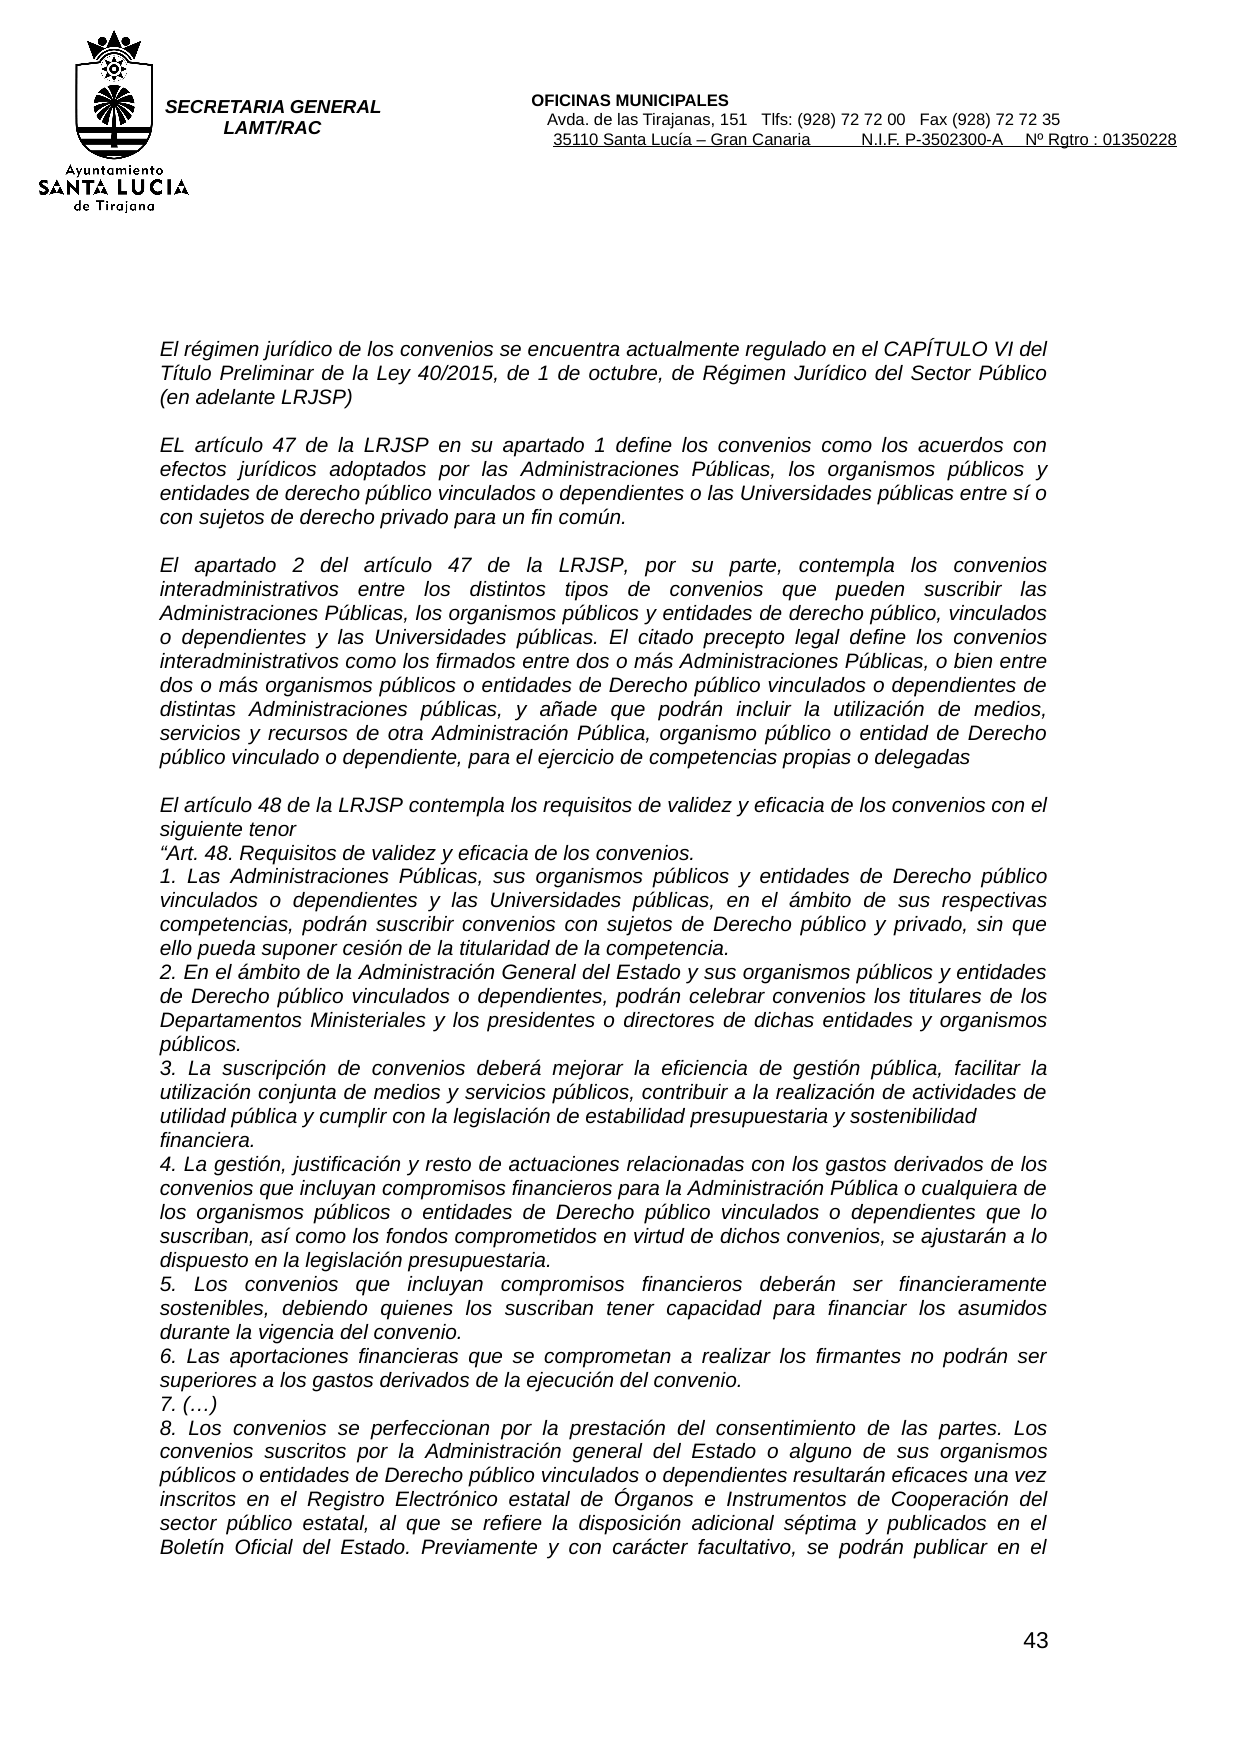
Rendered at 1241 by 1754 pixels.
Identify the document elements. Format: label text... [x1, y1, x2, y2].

text El régimen jurídico de los convenios se encuentra actualmente regulado en el CAPÍTULO VI del Título Preliminar de la Ley 40/2015, de 1 de octubre, de Régimen Jurídico del Sector Público (en adelante LRJSP) [159, 337, 1048, 409]
text EL artículo 47 de la LRJSP en su apartado 1 define los convenios como los acuerdos con efectos jurídicos adoptados por las Administraciones Públicas, los organismos públicos y entidades de derecho público vinculados o dependientes o las Universidades públicas entre sí o con sujetos de derecho privado para un fin común. [159, 433, 1048, 529]
text El artículo 48 de la LRJSP contempla los requisitos de validez y eficacia de los convenios con el siguiente tenor [159, 792, 1048, 840]
text El apartado 2 del artículo 47 de la LRJSP, por su parte, contempla los convenios interadministrativos entre los distintos tipos de convenios que pueden suscribir las Administraciones Públicas, los organismos públicos y entidades de derecho público, vinculados o dependientes y las Universidades públicas. El citado precepto legal define los convenios interadministrativos como los firmados entre dos o más Administraciones Públicas, o bien entre dos o más organismos públicos o entidades de Derecho público vinculados o dependientes de distintas Administraciones públicas, y añade que podrán incluir la utilización de medios, servicios y recursos de otra Administración Pública, organismo público o entidad de Derecho público vinculado o dependiente, para el ejercicio de competencias propias o delegadas [159, 553, 1048, 768]
text 3. La suscripción de convenios deberá mejorar la eficiencia de gestión pública, facilitar la utilización conjunta de medios y servicios públicos, contribuir a la realización de actividades de utilidad pública y cumplir con la legislación de estabilidad presupuestaria y sostenibilidad [159, 1056, 1048, 1128]
text financiera. [159, 1128, 1048, 1152]
text 5. Los convenios que incluyan compromisos financieros deberán ser financieramente sostenibles, debiendo quienes los suscriban tener capacidad para financiar los asumidos durante la vigencia del convenio. [159, 1272, 1048, 1343]
picture [10, 0, 217, 239]
text “Art. 48. Requisitos de validez y eficacia de los convenios. [159, 840, 1048, 864]
text 2. En el ámbito de la Administración General del Estado y sus organismos públicos y entidades de Derecho público vinculados o dependientes, podrán celebrar convenios los titulares de los Departamentos Ministeriales y los presidentes o directores de dichas entidades y organismos públicos. [159, 960, 1048, 1056]
text 6. Las aportaciones financieras que se comprometan a realizar los firmantes no podrán ser superiores a los gastos derivados de la ejecución del convenio. [159, 1343, 1048, 1391]
text 4. La gestión, justificación y resto de actuaciones relacionadas con los gastos derivados de los convenios que incluyan compromisos financieros para la Administración Pública o cualquiera de los organismos públicos o entidades de Derecho público vinculados o dependientes que lo suscriban, así como los fondos comprometidos en virtud de dichos convenios, se ajustarán a lo dispuesto en la legislación presupuestaria. [159, 1152, 1048, 1272]
text 7. (…) [159, 1391, 1048, 1415]
text 1. Las Administraciones Públicas, sus organismos públicos y entidades de Derecho público vinculados o dependientes y las Universidades públicas, en el ámbito de sus respectivas competencias, podrán suscribir convenios con sujetos de Derecho público y privado, sin que ello pueda suponer cesión de la titularidad de la competencia. [159, 864, 1048, 960]
text 8. Los convenios se perfeccionan por la prestación del consentimiento de las partes. Los convenios suscritos por la Administración general del Estado o alguno de sus organismos públicos o entidades de Derecho público vinculados o dependientes resultarán eficaces una vez inscritos en el Registro Electrónico estatal de Órganos e Instrumentos de Cooperación del sector público estatal, al que se refiere la disposición adicional séptima y publicados en el Boletín Oficial del Estado. Previamente y con carácter facultativo, se podrán publicar en el [159, 1415, 1048, 1559]
